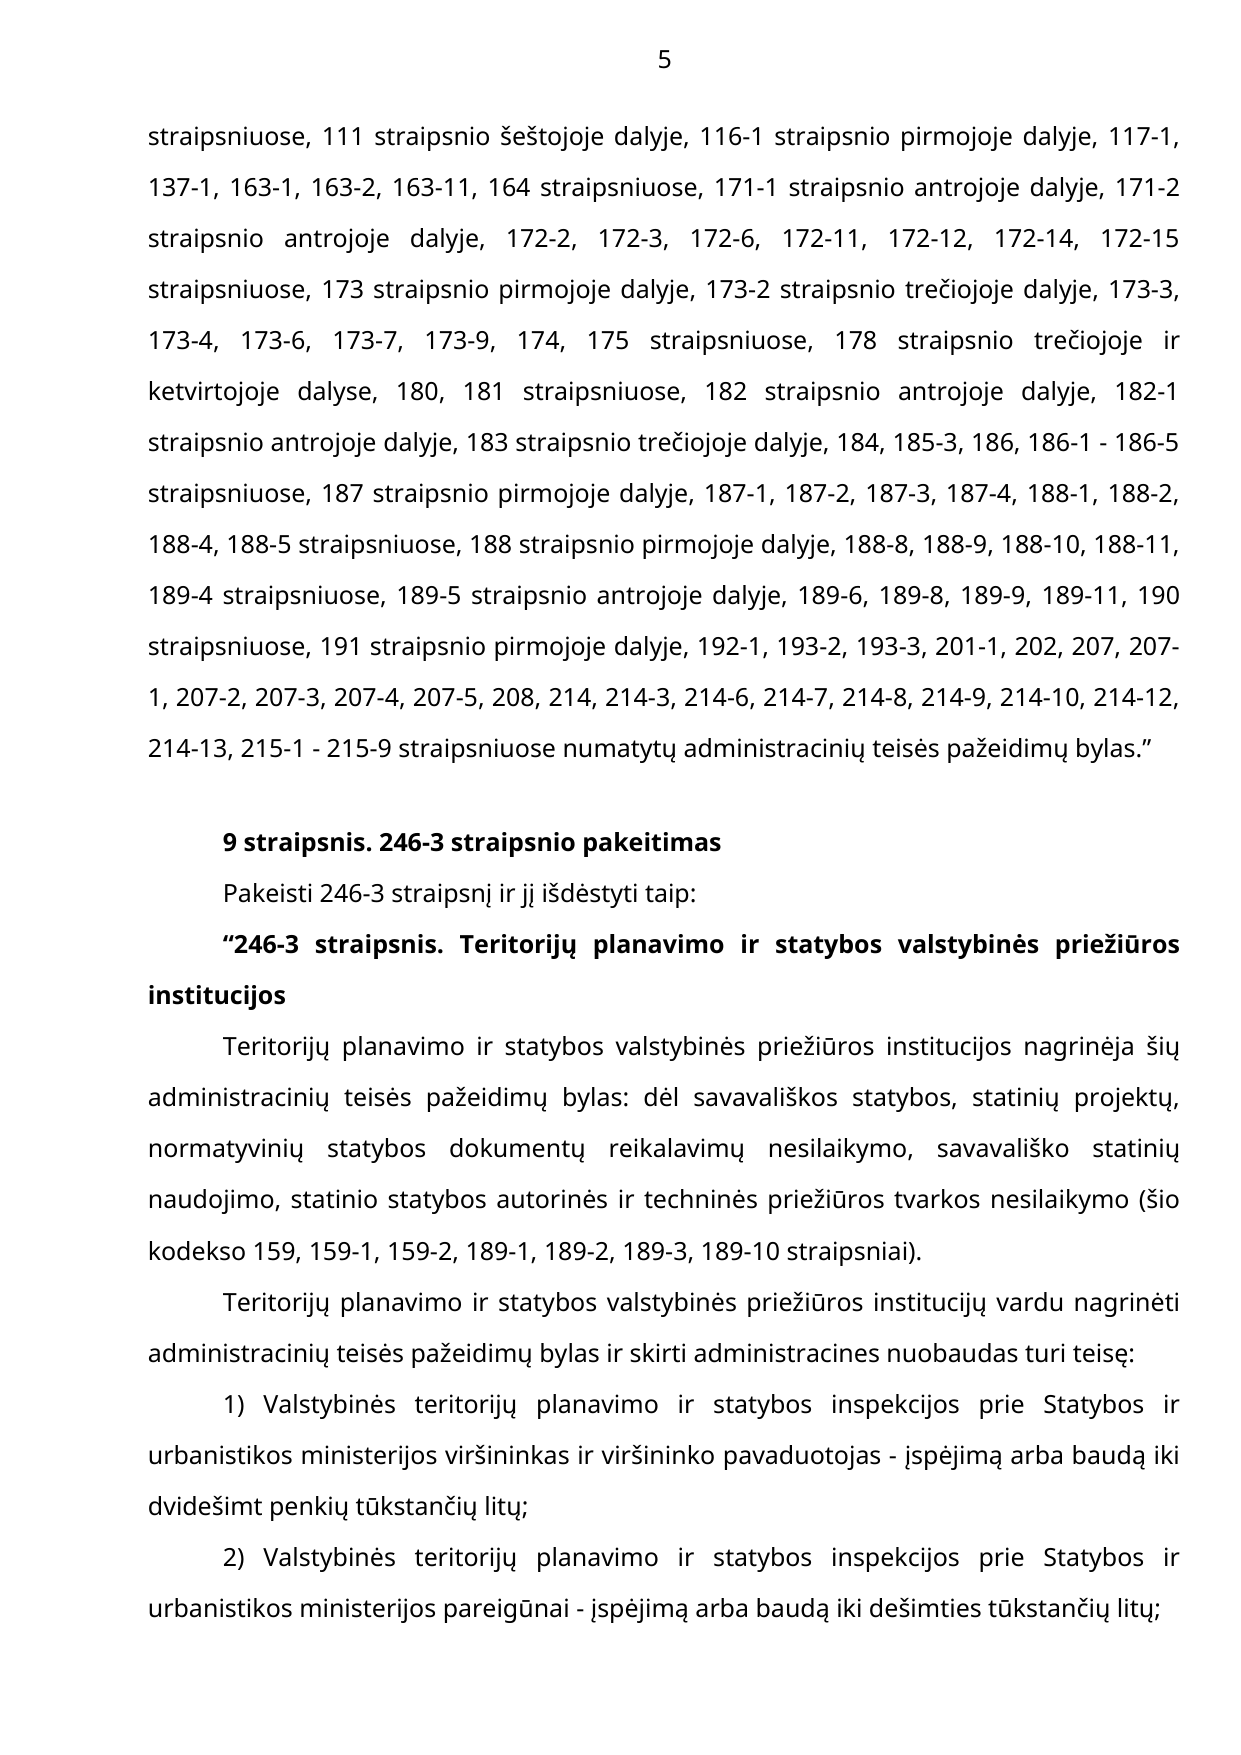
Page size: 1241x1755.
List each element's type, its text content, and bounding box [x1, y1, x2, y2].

text 2) Valstybinės teritorijų planavimo ir statybos inspekcijos prie Statybos ir urbanistikos ministerijos pareigūnai - įspėjimą arba baudą iki dešimties tūkstančių litų; [148, 1539, 1181, 1624]
text Pakeisti 246-3 straipsnį ir jį išdėstyti taip: [148, 876, 1181, 910]
text 9 straipsnis. 246-3 straipsnio pakeitimas [148, 825, 1181, 859]
text Teritorijų planavimo ir statybos valstybinės priežiūros institucijų vardu nagrinėti administracinių teisės pažeidimų bylas ir skirti administracines nuobaudas turi teisę: [148, 1284, 1181, 1369]
text straipsniuose, 111 straipsnio šeštojoje dalyje, 116-1 straipsnio pirmojoje dalyje, 117-1, 137-1, 163-1, 163-2, 163-11, 164 straipsniuose, 171-1 straipsnio antrojoje dalyje, 171-2 straipsnio antrojoje dalyje, 172-2, 172-3, 172-6, 172-11, 172-12, 172-14, 172-15 straipsniuose, 173 straipsnio pirmojoje dalyje, 173-2 straipsnio trečiojoje dalyje, 173-3, 173-4, 173-6, 173-7, 173-9, 174, 175 straipsniuose, 178 straipsnio trečiojoje ir ketvirtojoje dalyse, 180, 181 straipsniuose, 182 straipsnio antrojoje dalyje, 182-1 straipsnio antrojoje dalyje, 183 straipsnio trečiojoje dalyje, 184, 185-3, 186, 186-1 - 186-5 straipsniuose, 187 straipsnio pirmojoje dalyje, 187-1, 187-2, 187-3, 187-4, 188-1, 188-2, 188-4, 188-5 straipsniuose, 188 straipsnio pirmojoje dalyje, 188-8, 188-9, 188-10, 188-11, 189-4 straipsniuose, 189-5 straipsnio antrojoje dalyje, 189-6, 189-8, 189-9, 189-11, 190 straipsniuose, 191 straipsnio pirmojoje dalyje, 192-1, 193-2, 193-3, 201-1, 202, 207, 207-1, 207-2, 207-3, 207-4, 207-5, 208, 214, 214-3, 214-6, 214-7, 214-8, 214-9, 214-10, 214-12, 214-13, 215-1 - 215-9 straipsniuose numatytų administracinių teisės pažeidimų bylas.” [148, 118, 1181, 765]
text Teritorijų planavimo ir statybos valstybinės priežiūros institucijos nagrinėja šių administracinių teisės pažeidimų bylas: dėl savavališkos statybos, statinių projektų, normatyvinių statybos dokumentų reikalavimų nesilaikymo, savavališko statinių naudojimo, statinio statybos autorinės ir techninės priežiūros tvarkos nesilaikymo (šio kodekso 159, 159-1, 159-2, 189-1, 189-2, 189-3, 189-10 straipsniai). [148, 1029, 1181, 1267]
text 1) Valstybinės teritorijų planavimo ir statybos inspekcijos prie Statybos ir urbanistikos ministerijos viršininkas ir viršininko pavaduotojas - įspėjimą arba baudą iki dvidešimt penkių tūkstančių litų; [148, 1386, 1181, 1522]
text “246-3 straipsnis. Teritorijų planavimo ir statybos valstybinės priežiūros institucijos [148, 927, 1181, 1012]
